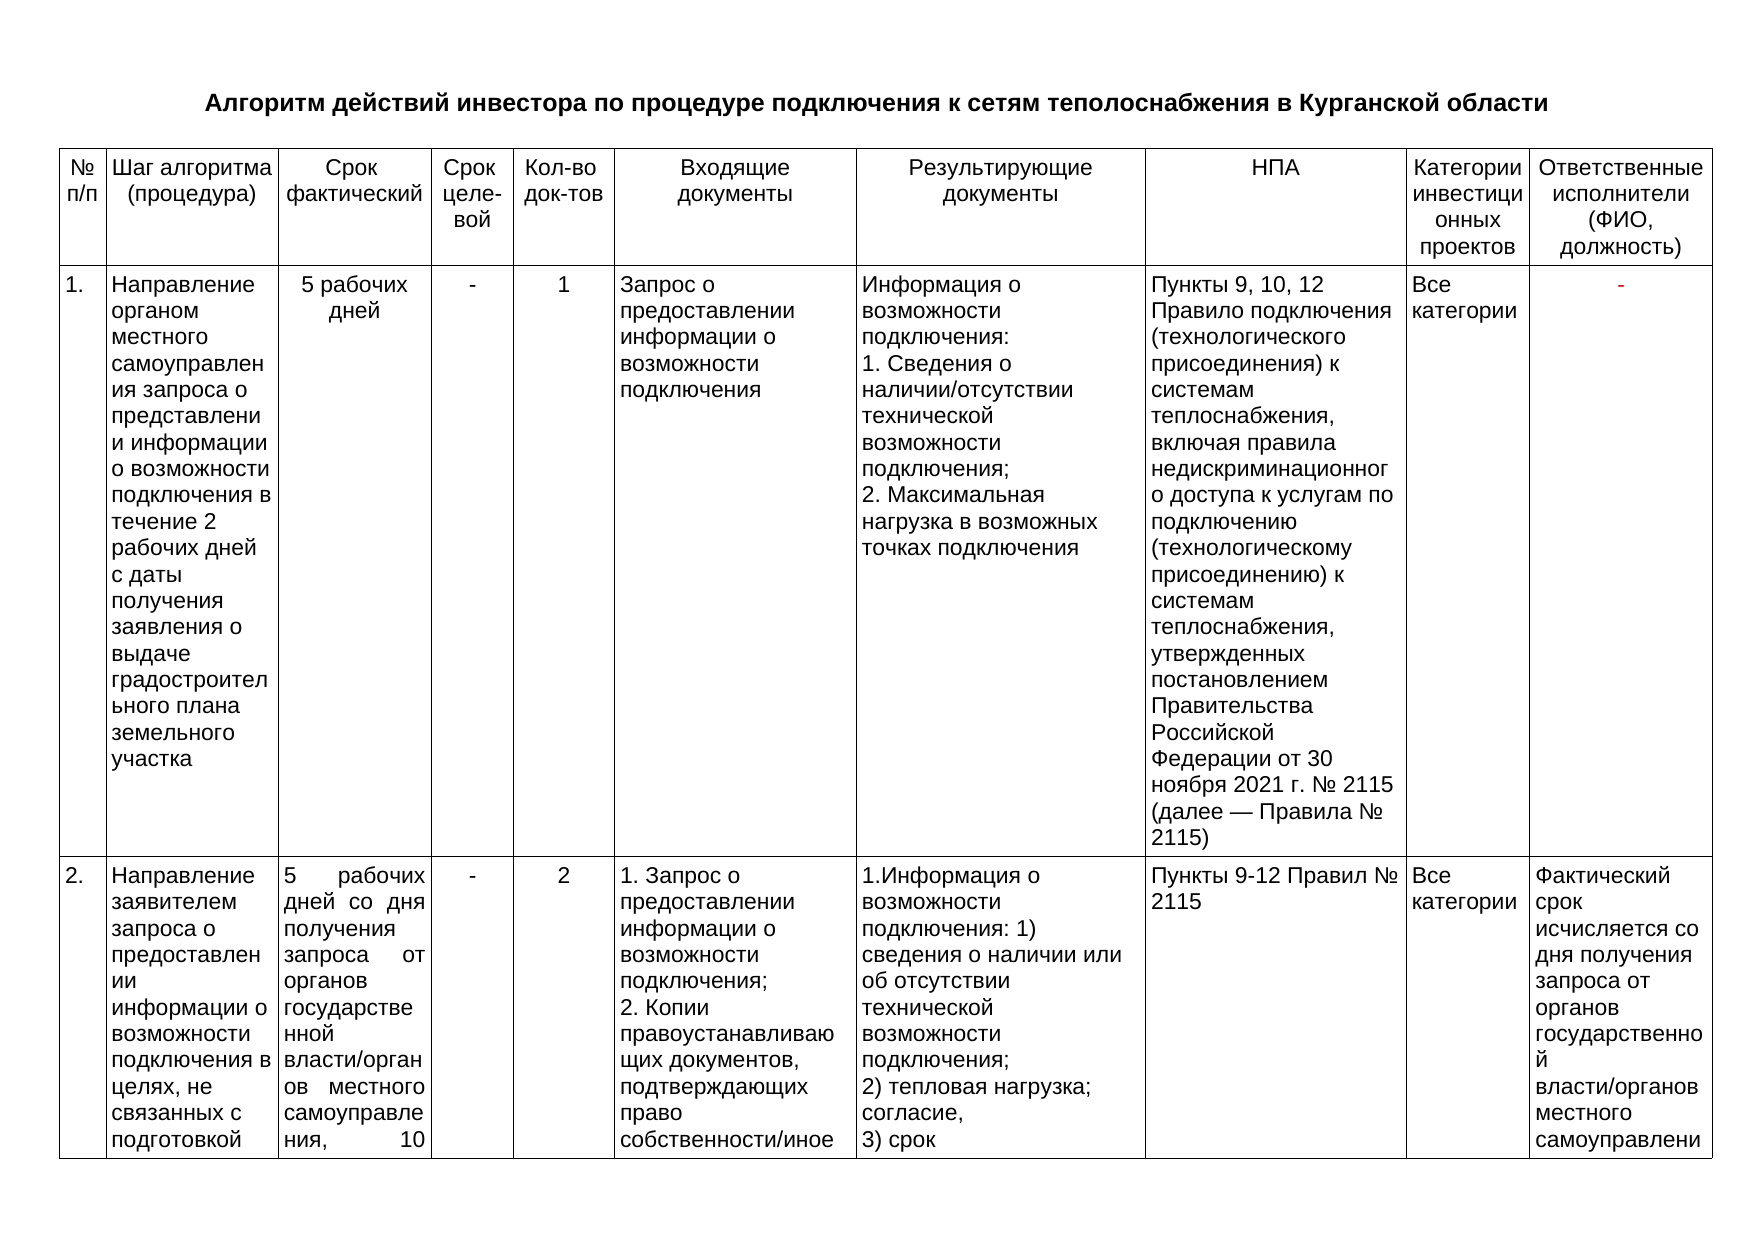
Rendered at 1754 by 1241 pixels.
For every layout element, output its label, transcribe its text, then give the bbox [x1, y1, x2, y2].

table_header Результирующие документы [857, 149, 1145, 265]
table_cell 1. [60, 266, 106, 856]
table_cell 2 [514, 857, 614, 1158]
table_header Шаг алгоритма (процедура) [107, 149, 278, 265]
table_cell 2. [60, 857, 106, 1158]
table_cell 1 [514, 266, 614, 856]
table_cell Все категории [1407, 857, 1529, 1158]
table_cell 1. Запрос о предоставлении информации о возможности подключения; 2. Копии правоустанавливающих документов, подтверждающих право собственности/иное [615, 857, 856, 1158]
table_cell - [1530, 266, 1712, 856]
table_header НПА [1146, 149, 1406, 265]
table_header Ответственные исполнители (ФИО, должность) [1530, 149, 1712, 265]
table_header Входящие документы [615, 149, 856, 265]
table_cell Направление заявителем запроса о предоставлении информации о возможности подключения в целях, не связанных с подготовкой [107, 857, 278, 1158]
table_cell - [432, 266, 513, 856]
table_cell Запрос о предоставлении информации о возможности подключения [615, 266, 856, 856]
table_cell Пункты 9, 10, 12 Правило подключения (технологического присоединения) к системам теплоснабжения, включая правила недискриминационного доступа к услугам по подключению (технологическому присоединению) к системам теплоснабжения, утвержденных постановлением Правительства Российской Федерации от 30 ноября 2021 г. № 2115 (далее — Правила № 2115) [1146, 266, 1406, 856]
table_header Срок фактический [279, 149, 431, 265]
table_header Срок целе- вой [432, 149, 513, 265]
table_header Категории инвестиционных проектов [1407, 149, 1529, 265]
table_cell 5 рабочих дней со дня получения запроса от органов государственной власти/органов местного самоуправления, 10 [279, 857, 431, 1158]
table_cell Все категории [1407, 266, 1529, 856]
table_cell Пункты 9-12 Правил № 2115 [1146, 857, 1406, 1158]
table_cell 1.Информация о возможности подключения: 1) сведения о наличии или об отсутствии технической возможности подключения; 2) тепловая нагрузка; согласие, 3) срок [857, 857, 1145, 1158]
table_cell Информация о возможности подключения: 1. Сведения о наличии/отсутствии технической возможности подключения; 2. Максимальная нагрузка в возможных точках подключения [857, 266, 1145, 856]
text Алгоритм действий инвестора по процедуре подключения к сетям теполоснабжения в Курганской области [59, 88, 1695, 117]
table_cell 5 рабочих дней [279, 266, 431, 856]
table_cell Направление органом местного самоуправления запроса о представлении информации о возможности подключения в течение 2 рабочих дней с даты получения заявления о выдаче градостроительного плана земельного участка [107, 266, 278, 856]
table_cell - [432, 857, 513, 1158]
table_header № п/п [60, 149, 106, 265]
table_header Кол-во док-тов [514, 149, 614, 265]
table_cell Фактический срок исчисляется со дня получения запроса от органов государственной власти/органов местного самоуправлени [1530, 857, 1712, 1158]
